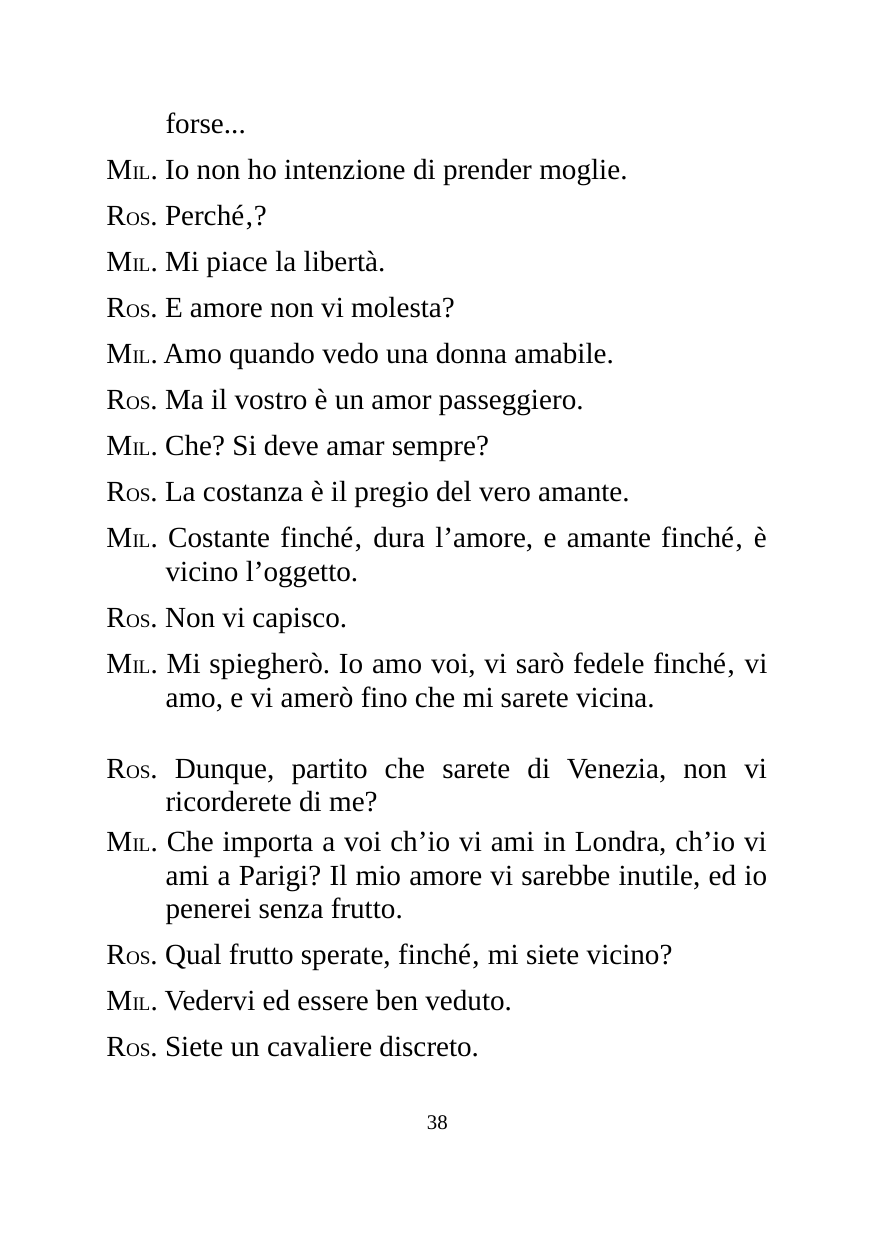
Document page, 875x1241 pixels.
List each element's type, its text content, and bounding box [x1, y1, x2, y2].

text Ros. La costanza è il pregio del vero amante. [106, 474, 768, 508]
subtitle Ros. Dunque, partito che sarete di Venezia, non vi ricorderete di me? [106, 751, 768, 818]
text Ros. Siete un cavaliere discreto. [106, 1029, 768, 1063]
text Mil. Mi spiegherò. Io amo voi, vi sarò fedele finché‚ vi amo, e vi amerò fino che mi sarete vicina. [106, 646, 768, 713]
text Mil. Vedervi ed essere ben veduto. [106, 983, 768, 1017]
text Ros. Ma il vostro è un amor passeggiero. [106, 382, 768, 416]
text Ros. Qual frutto sperate, finché‚ mi siete vicino? [106, 937, 768, 971]
text Mil. Costante finché‚ dura l’amore, e amante finché‚ è vicino l’oggetto. [106, 521, 768, 588]
text Mil. Io non ho intenzione di prender moglie. [106, 152, 768, 186]
text Mil. Che importa a voi ch’io vi ami in Londra, ch’io vi ami a Parigi? Il mio amore vi sarebbe inutile, ed io penerei senza frutto. [106, 824, 768, 925]
text forse... [106, 106, 768, 140]
text Ros. E amore non vi molesta? [106, 290, 768, 324]
text Mil. Che? Si deve amar sempre? [106, 428, 768, 462]
text Ros. Non vi capisco. [106, 600, 768, 634]
text Ros. Perché‚? [106, 198, 768, 232]
text Mil. Amo quando vedo una donna amabile. [106, 336, 768, 370]
text Mil. Mi piace la libertà. [106, 244, 768, 278]
